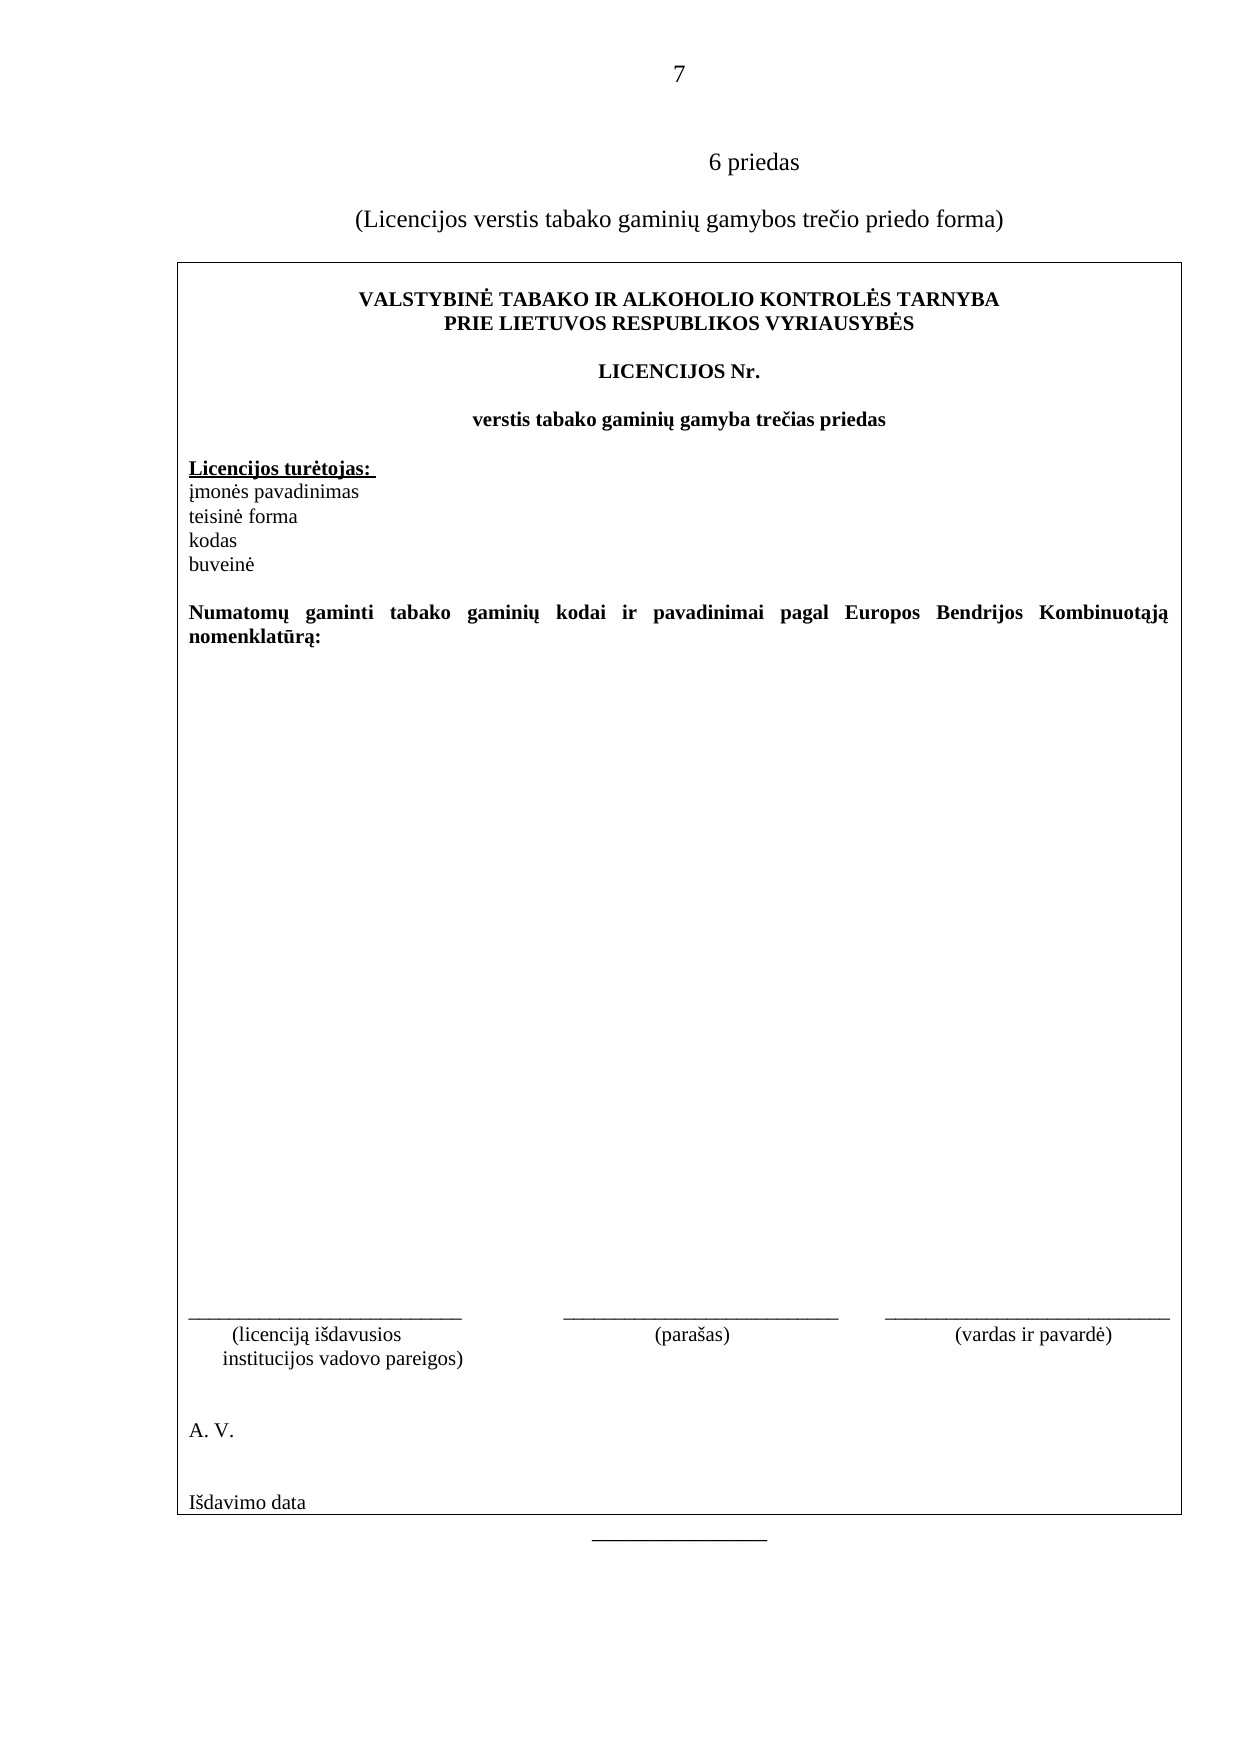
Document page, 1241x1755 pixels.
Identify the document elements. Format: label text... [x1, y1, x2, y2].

text ______________ [177, 1515, 1181, 1544]
table_header VALSTYBINĖ TABAKO IR ALKOHOLIO KONTROLĖS TARNYBA PRIE LIETUVOS RESPUBLIKOS VYRIAUSYBĖS LICENCIJOS Nr. verstis tabako gaminių gamyba trečias priedas Licencijos turėtojas: įmonės pavadinimas teisinė forma kodas buveinė Numatomų gaminti tabako gaminių kodai ir pavadinimai pagal Europos Bendrijos Kombinuotąją nomenklatūrą: (licenciją išdavusios (parašas) (vardas ir pavardė) institucijos vadovo pareigos) A. V. Išdavimo data [178, 263, 1181, 1514]
text (Licencijos verstis tabako gaminių gamybos trečio priedo forma) [177, 204, 1181, 233]
text 6 priedas [177, 147, 1181, 176]
